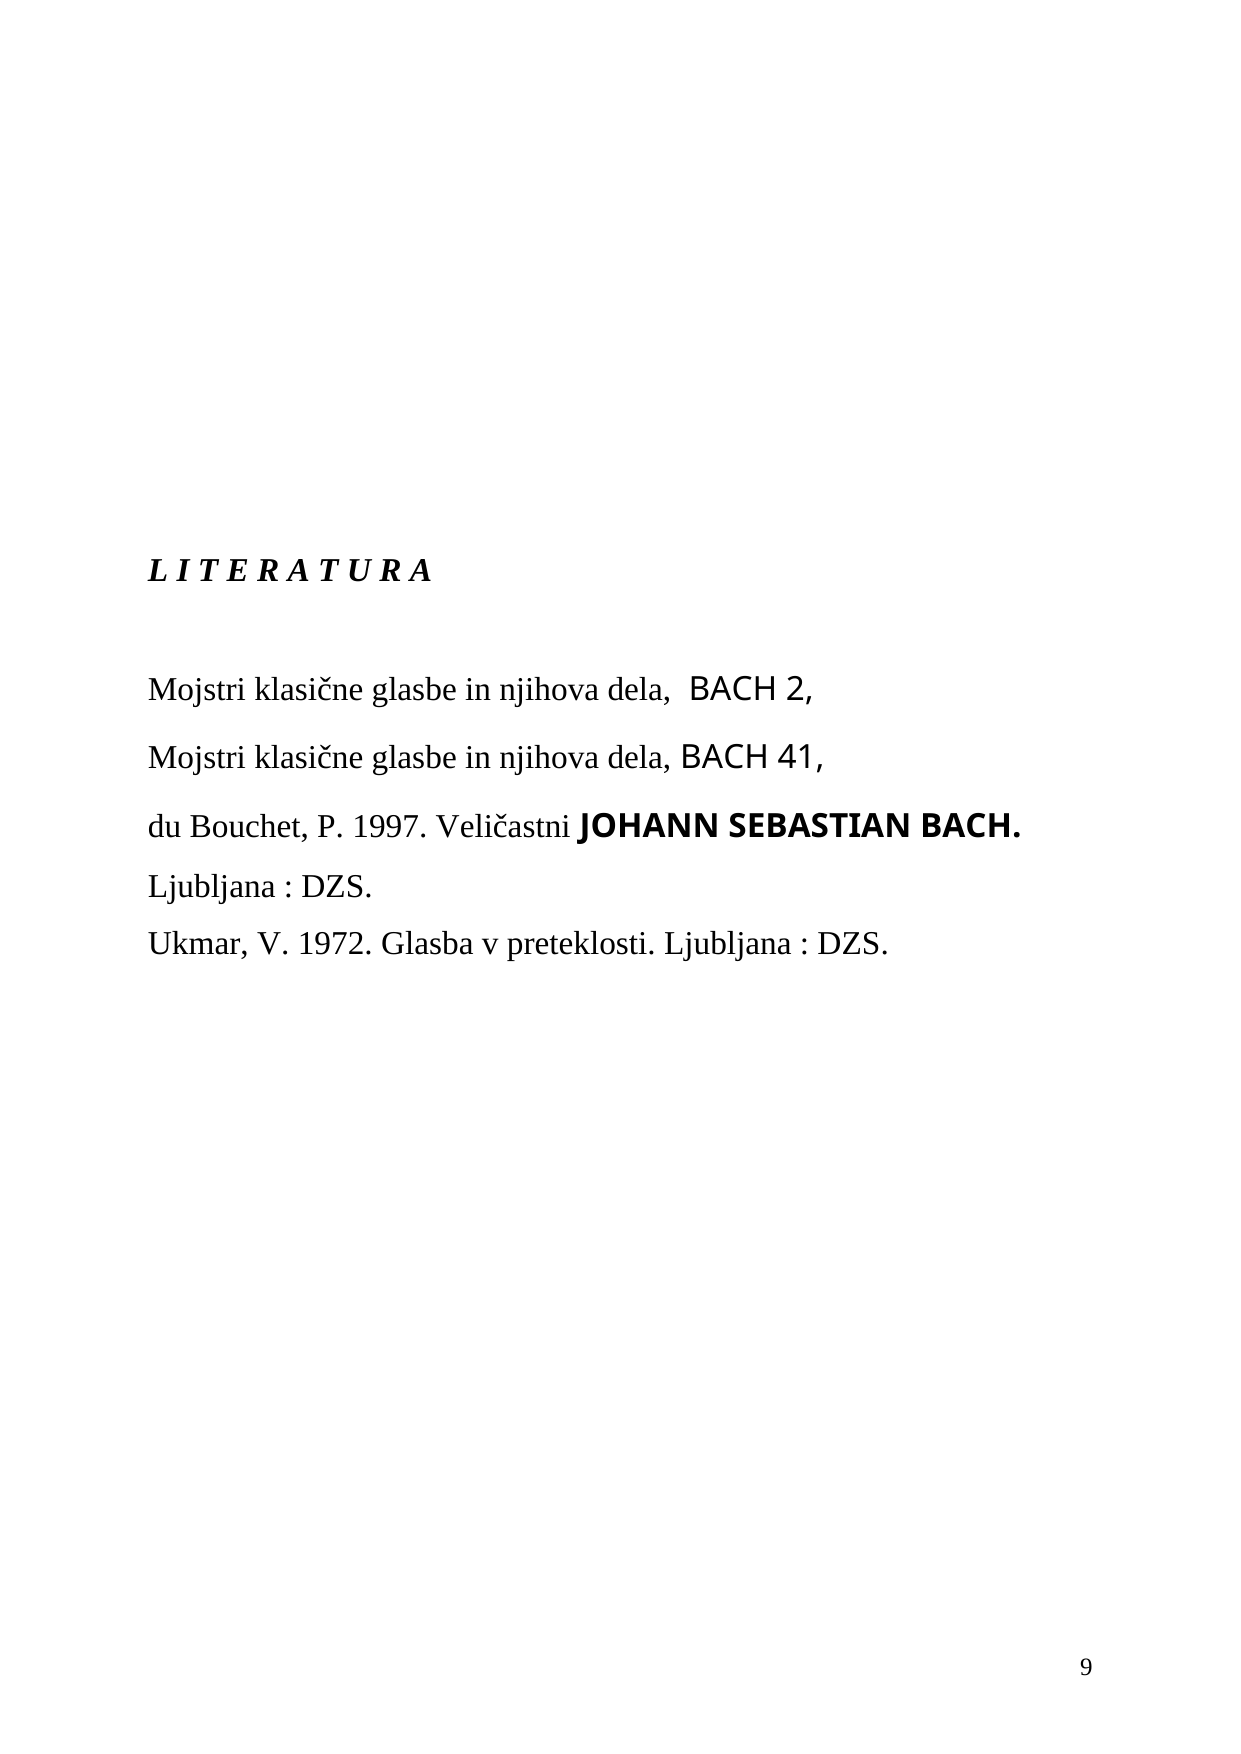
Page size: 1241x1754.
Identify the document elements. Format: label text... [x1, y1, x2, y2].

text Mojstri klasične glasbe in njihova dela, BACH 2, [148, 665, 1093, 711]
text Mojstri klasične glasbe in njihova dela, BACH 41, [148, 733, 1093, 779]
text du Bouchet, P. 1997. Veličastni JOHANN SEBASTIAN BACH. Ljubljana : DZS. [148, 801, 1093, 904]
text Ukmar, V. 1972. Glasba v preteklosti. Ljubljana : DZS. [148, 923, 1093, 962]
text L I T E R A T U R A [148, 550, 1093, 588]
